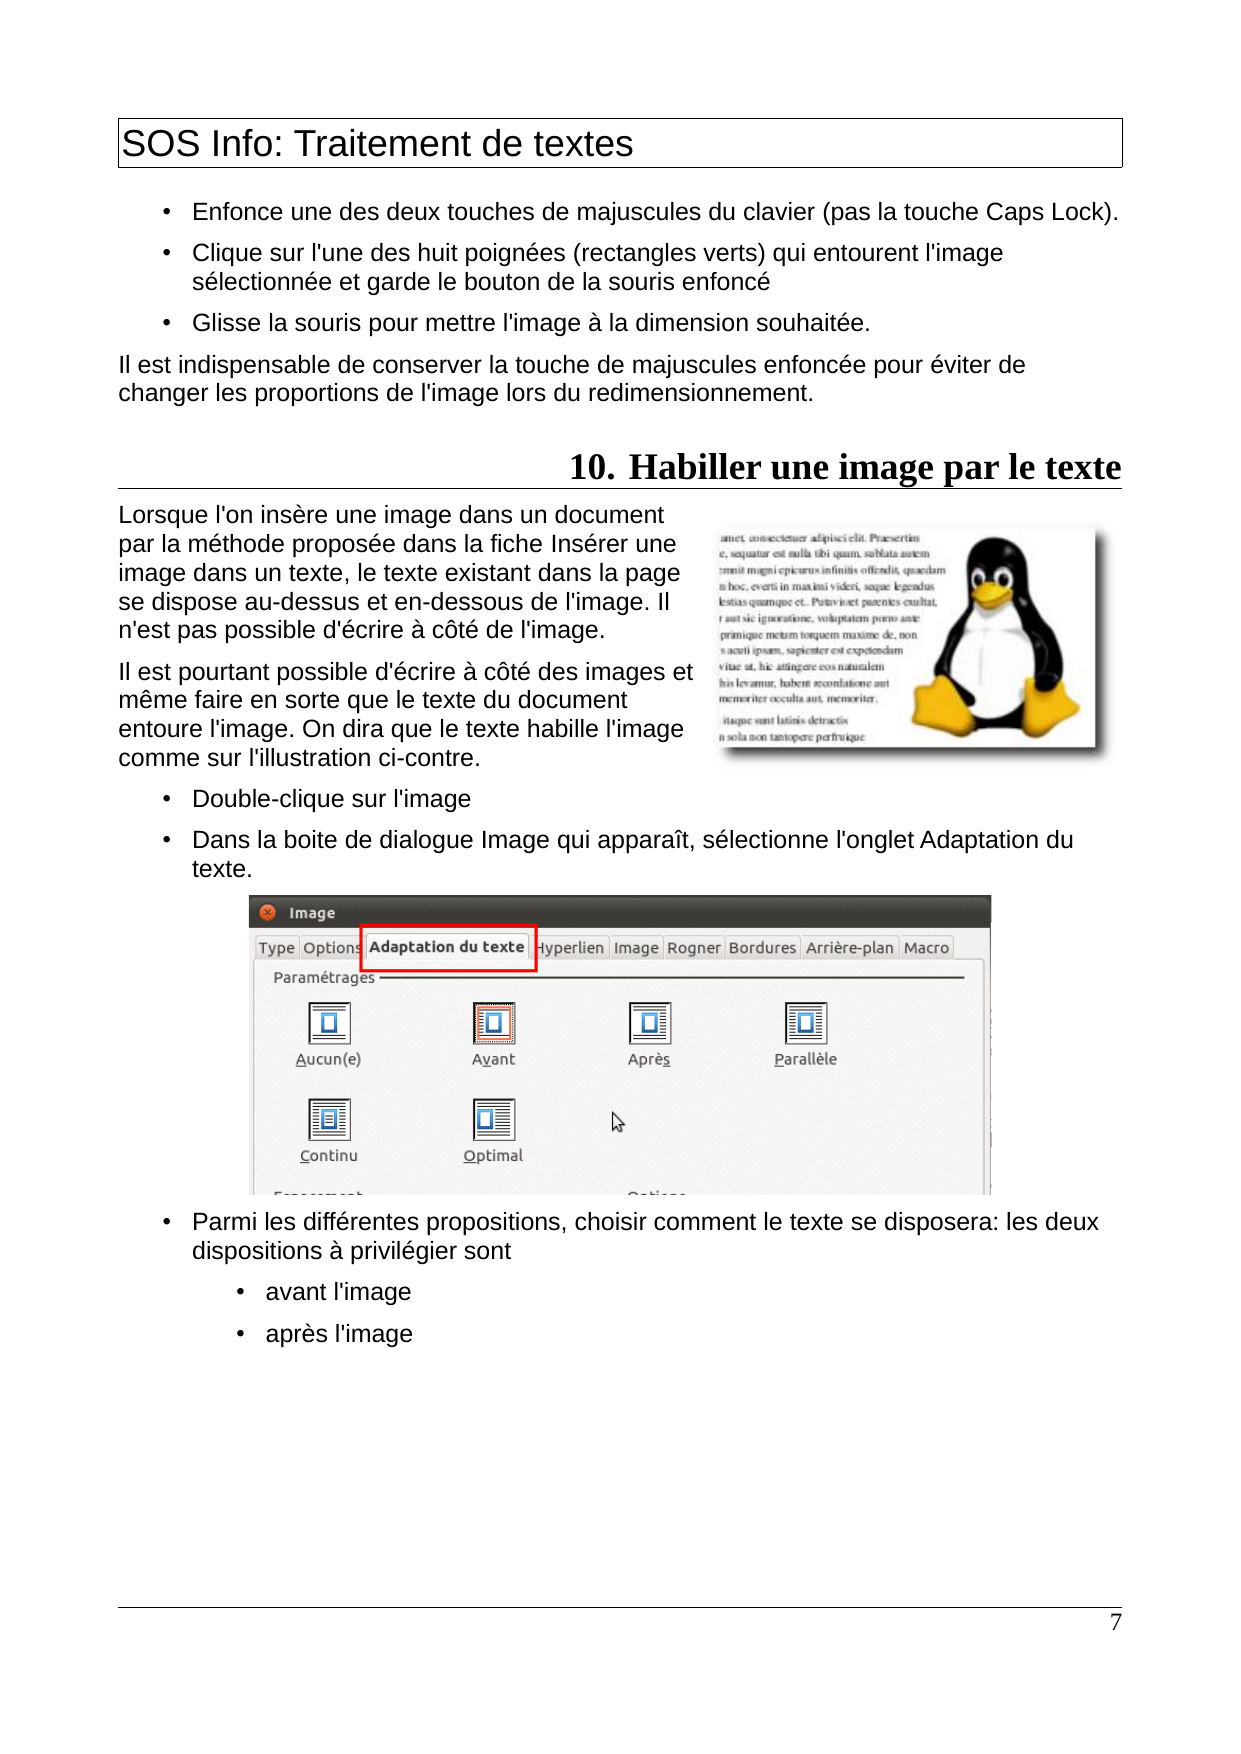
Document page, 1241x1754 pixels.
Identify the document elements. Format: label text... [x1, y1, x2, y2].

list après l'image [236, 1319, 1122, 1348]
picture [248, 895, 992, 1195]
list Clique sur l'une des huit poignées (rectangles verts) qui entourent l'image sélectionnée et garde le bouton de la souris enfoncé [162, 238, 1122, 296]
list Parmi les différentes propositions, choisir comment le texte se disposera: les deux dispositions à privilégier sont [162, 1207, 1122, 1265]
text Il est pourtant possible d'écrire à côté des images et même faire en sorte que le texte du document entoure l'image. On dira que le texte habille l'image comme sur l'illustration ci-contre. [118, 657, 1122, 772]
list Double-clique sur l'image [162, 784, 1122, 813]
list Enfonce une des deux touches de majuscules du clavier (pas la touche Caps Lock). [162, 197, 1122, 226]
picture [712, 521, 1119, 771]
list Glisse la souris pour mettre l'image à la dimension souhaitée. [162, 308, 1122, 337]
text Lorsque l'on insère une image dans un document par la méthode proposée dans la fiche Insérer une image dans un texte, le texte existant dans la page se dispose au-dessus et en-dessous de l'image. Il n'est pas possible d'écrire à côté de l'image. [118, 500, 1122, 644]
text Il est indispensable de conserver la touche de majuscules enfoncée pour éviter de changer les proportions de l'image lors du redimensionnement. [118, 349, 1122, 407]
list avant l'image [236, 1277, 1122, 1306]
list Dans la boite de dialogue Image qui apparaît, sélectionne l'onglet Adaptation du texte. [162, 825, 1122, 883]
subtitle Habiller une image par le texte [118, 444, 1122, 488]
